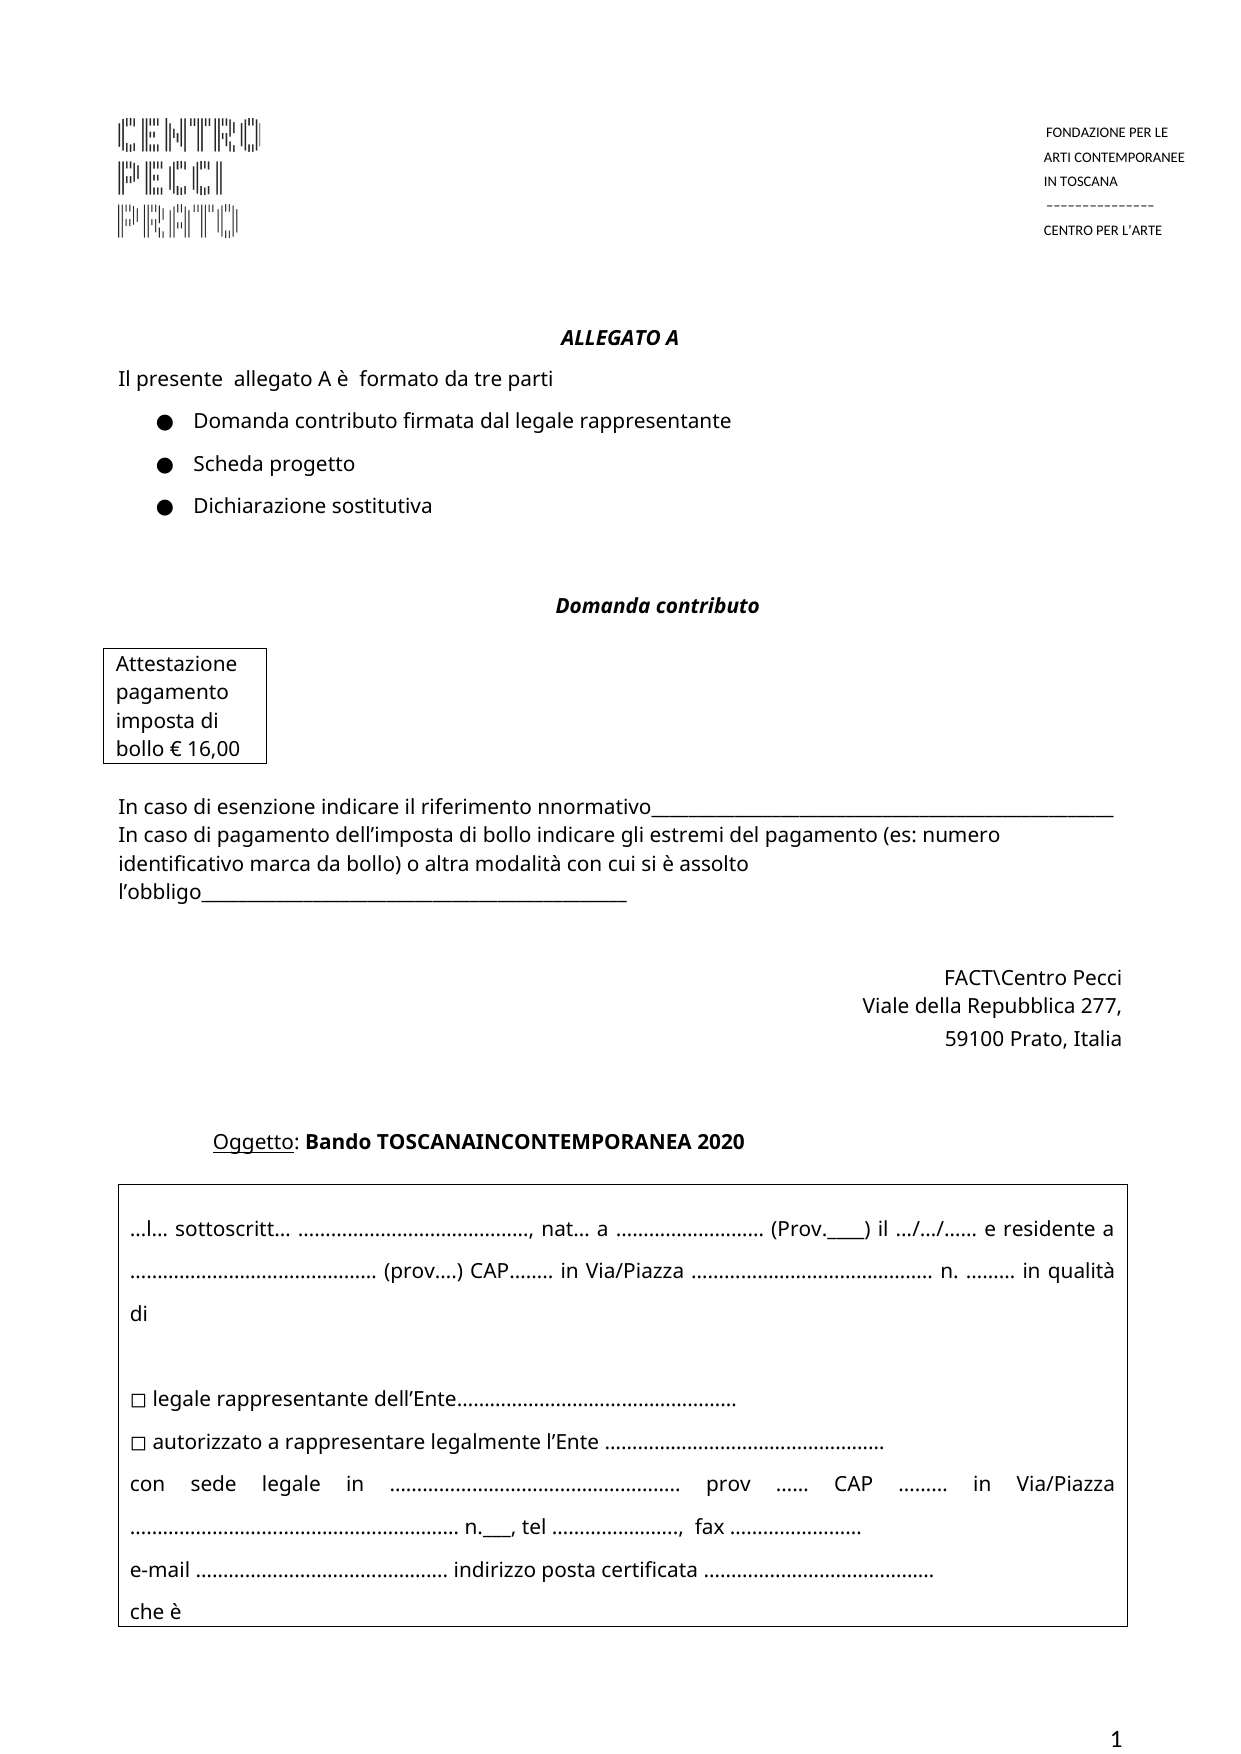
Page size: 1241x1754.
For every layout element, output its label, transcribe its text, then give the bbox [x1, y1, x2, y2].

picture [118, 118, 261, 238]
text In caso di esenzione indicare il riferimento nnormativo__________________________________________________ [118, 792, 1122, 821]
text FONDAZIONE PER LE ARTI CONTEMPORANEE IN TOSCANA [1044, 118, 1191, 191]
table_header …l… sottoscritt… ……………………………………, nat… a ……………………… (Prov.____) il …/…/…… e residente a ……………………………………… (prov….) CAP…….. in Via/Piazza …………………………………….. n. ……… in qualità di ◻ legale rappresentante dell’Ente…………………………………………… ◻ autorizzato a rappresentare legalmente l’Ente …………………………………………… con sede legale in …………………………………………….. prov …… CAP ……… in Via/Piazza …………………………………………………… n.___, tel ………………….., fax …………………… e-mail ………………………………………. indirizzo posta certificata …………...……………………… che è [119, 1185, 1127, 1626]
text ––––––––––––––– CENTRO PER L’ARTE CONTEMPORANEA [1044, 191, 1201, 243]
list Scheda progetto [156, 449, 1122, 477]
text Domanda contributo [193, 591, 1122, 619]
list Dichiarazione sostitutiva [156, 492, 1122, 520]
list Domanda contributo firmata dal legale rappresentante [156, 406, 1122, 435]
text FACT\Centro Pecci [118, 963, 1122, 991]
text 59100 Prato, Italia [793, 1024, 1122, 1052]
text ALLEGATO A [118, 323, 1122, 351]
text Il presente allegato A è formato da tre parti [118, 364, 1122, 392]
text Oggetto: Bando TOSCANAINCONTEMPORANEA 2020 [213, 1127, 1122, 1156]
text Viale della Repubblica 277, [793, 991, 1122, 1020]
table_header Attestazione pagamento imposta di bollo € 16,00 [104, 649, 266, 763]
text In caso di pagamento dell’imposta di bollo indicare gli estremi del pagamento (es: numero identificativo marca da bollo) o altra modalità con cui si è assolto l’obbligo______________________________________________ [118, 821, 1122, 906]
